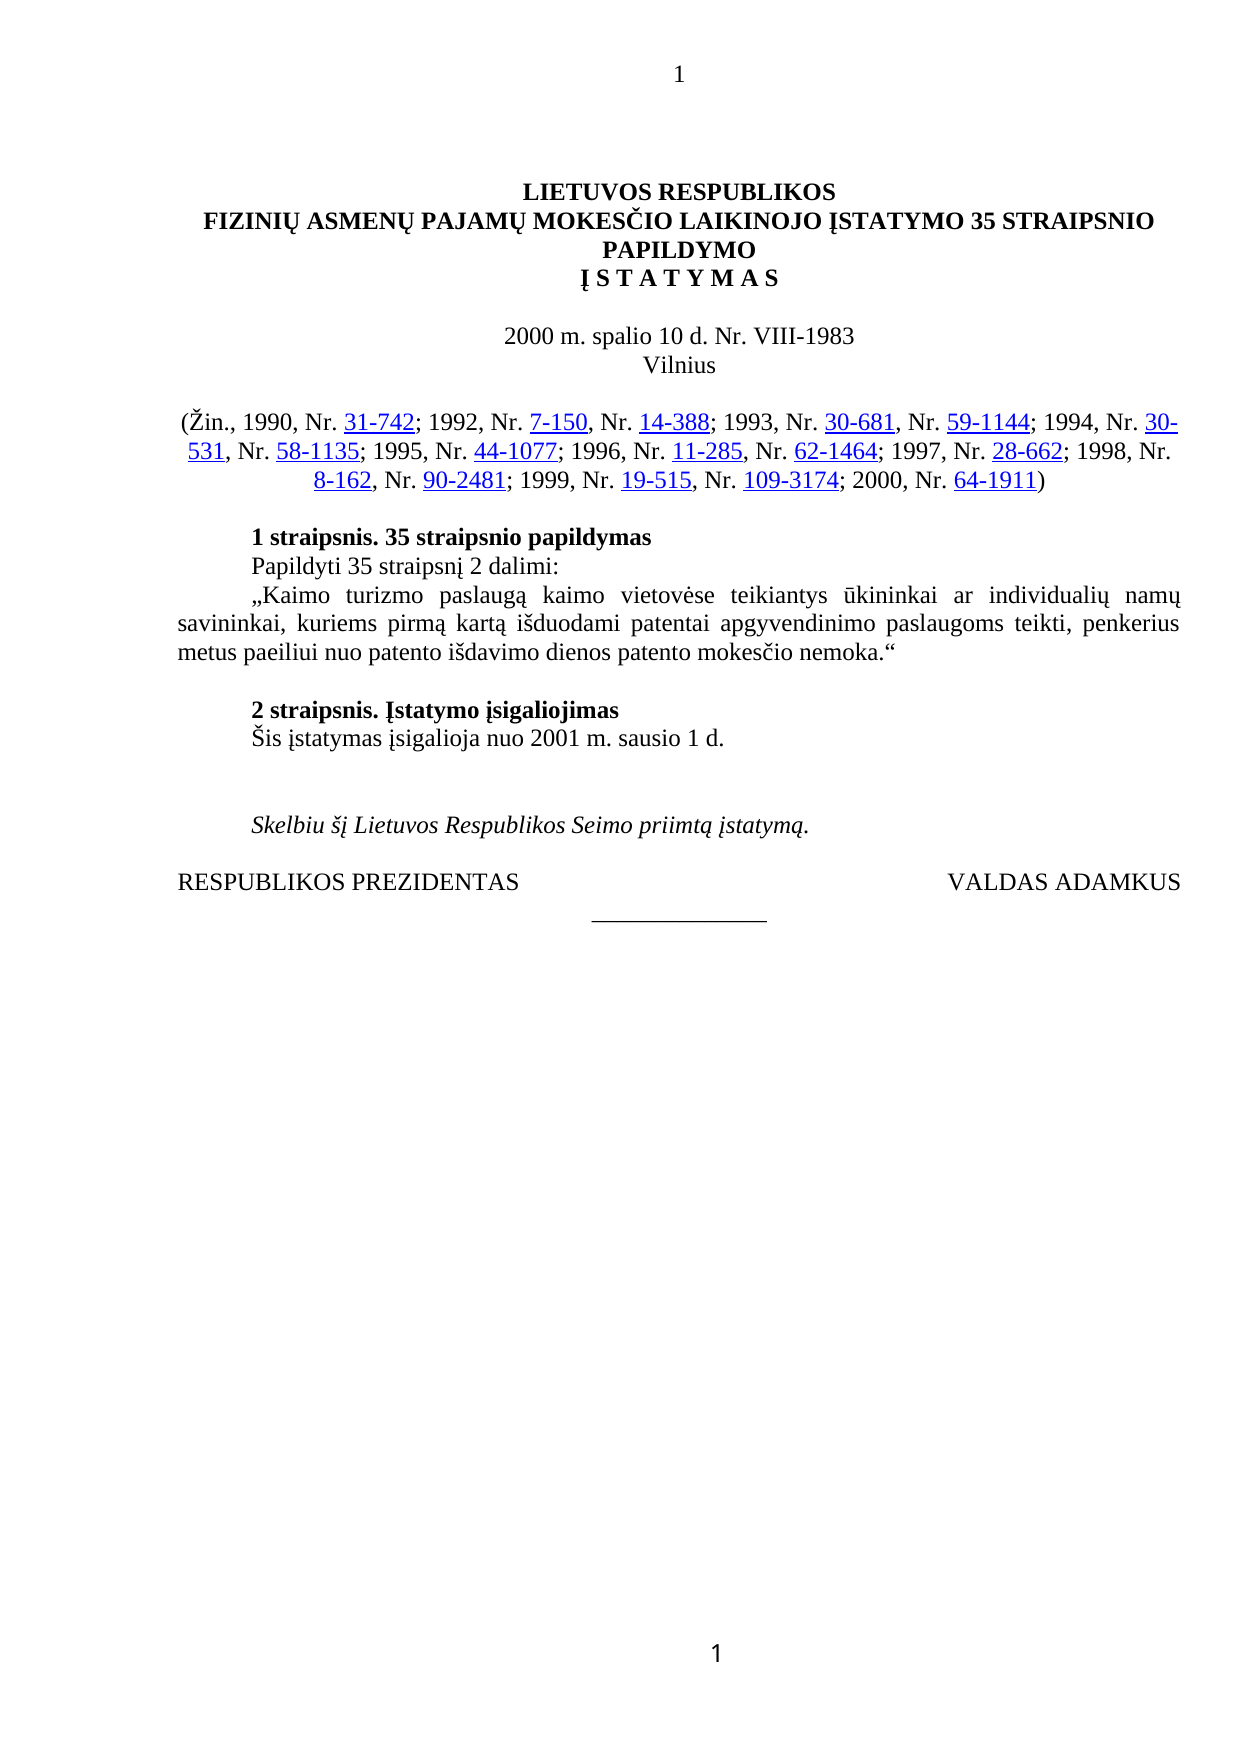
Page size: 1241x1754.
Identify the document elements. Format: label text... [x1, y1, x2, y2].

text (Žin., 1990, Nr. 31-742; 1992, Nr. 7-150, Nr. 14-388; 1993, Nr. 30-681, Nr. 59-1144; 1994, Nr. 30-531, Nr. 58-1135; 1995, Nr. 44-1077; 1996, Nr. 11-285, Nr. 62-1464; 1997, Nr. 28-662; 1998, Nr. 8-162, Nr. 90-2481; 1999, Nr. 19-515, Nr. 109-3174; 2000, Nr. 64-1911) [177, 407, 1181, 493]
text RESPUBLIKOS PREZIDENTAS VALDAS ADAMKUS [177, 867, 1181, 896]
text Papildyti 35 straipsnį 2 dalimi: [177, 551, 1181, 580]
text Vilnius [177, 350, 1181, 378]
text 2 straipsnis. Įstatymo įsigaliojimas [177, 695, 1181, 723]
text 1 straipsnis. 35 straipsnio papildymas [177, 522, 1181, 551]
text Į S T A T Y M A S [177, 263, 1181, 292]
text „Kaimo turizmo paslaugą kaimo vietovėse teikiantys ūkininkai ar individualių namų savininkai, kuriems pirmą kartą išduodami patentai apgyvendinimo paslaugoms teikti, penkerius metus paeiliui nuo patento išdavimo dienos patento mokesčio nemoka.“ [177, 580, 1181, 666]
text LIETUVOS RESPUBLIKOS [177, 177, 1181, 206]
text Skelbiu šį Lietuvos Respublikos Seimo priimtą įstatymą. [177, 810, 1181, 838]
text 2000 m. spalio 10 d. Nr. VIII-1983 [177, 321, 1181, 350]
text Šis įstatymas įsigalioja nuo 2001 m. sausio 1 d. [177, 723, 1181, 752]
text ______________ [177, 896, 1181, 925]
text FIZINIŲ ASMENŲ PAJAMŲ MOKESČIO LAIKINOJO ĮSTATYMO 35 STRAIPSNIO PAPILDYMO [177, 206, 1181, 263]
